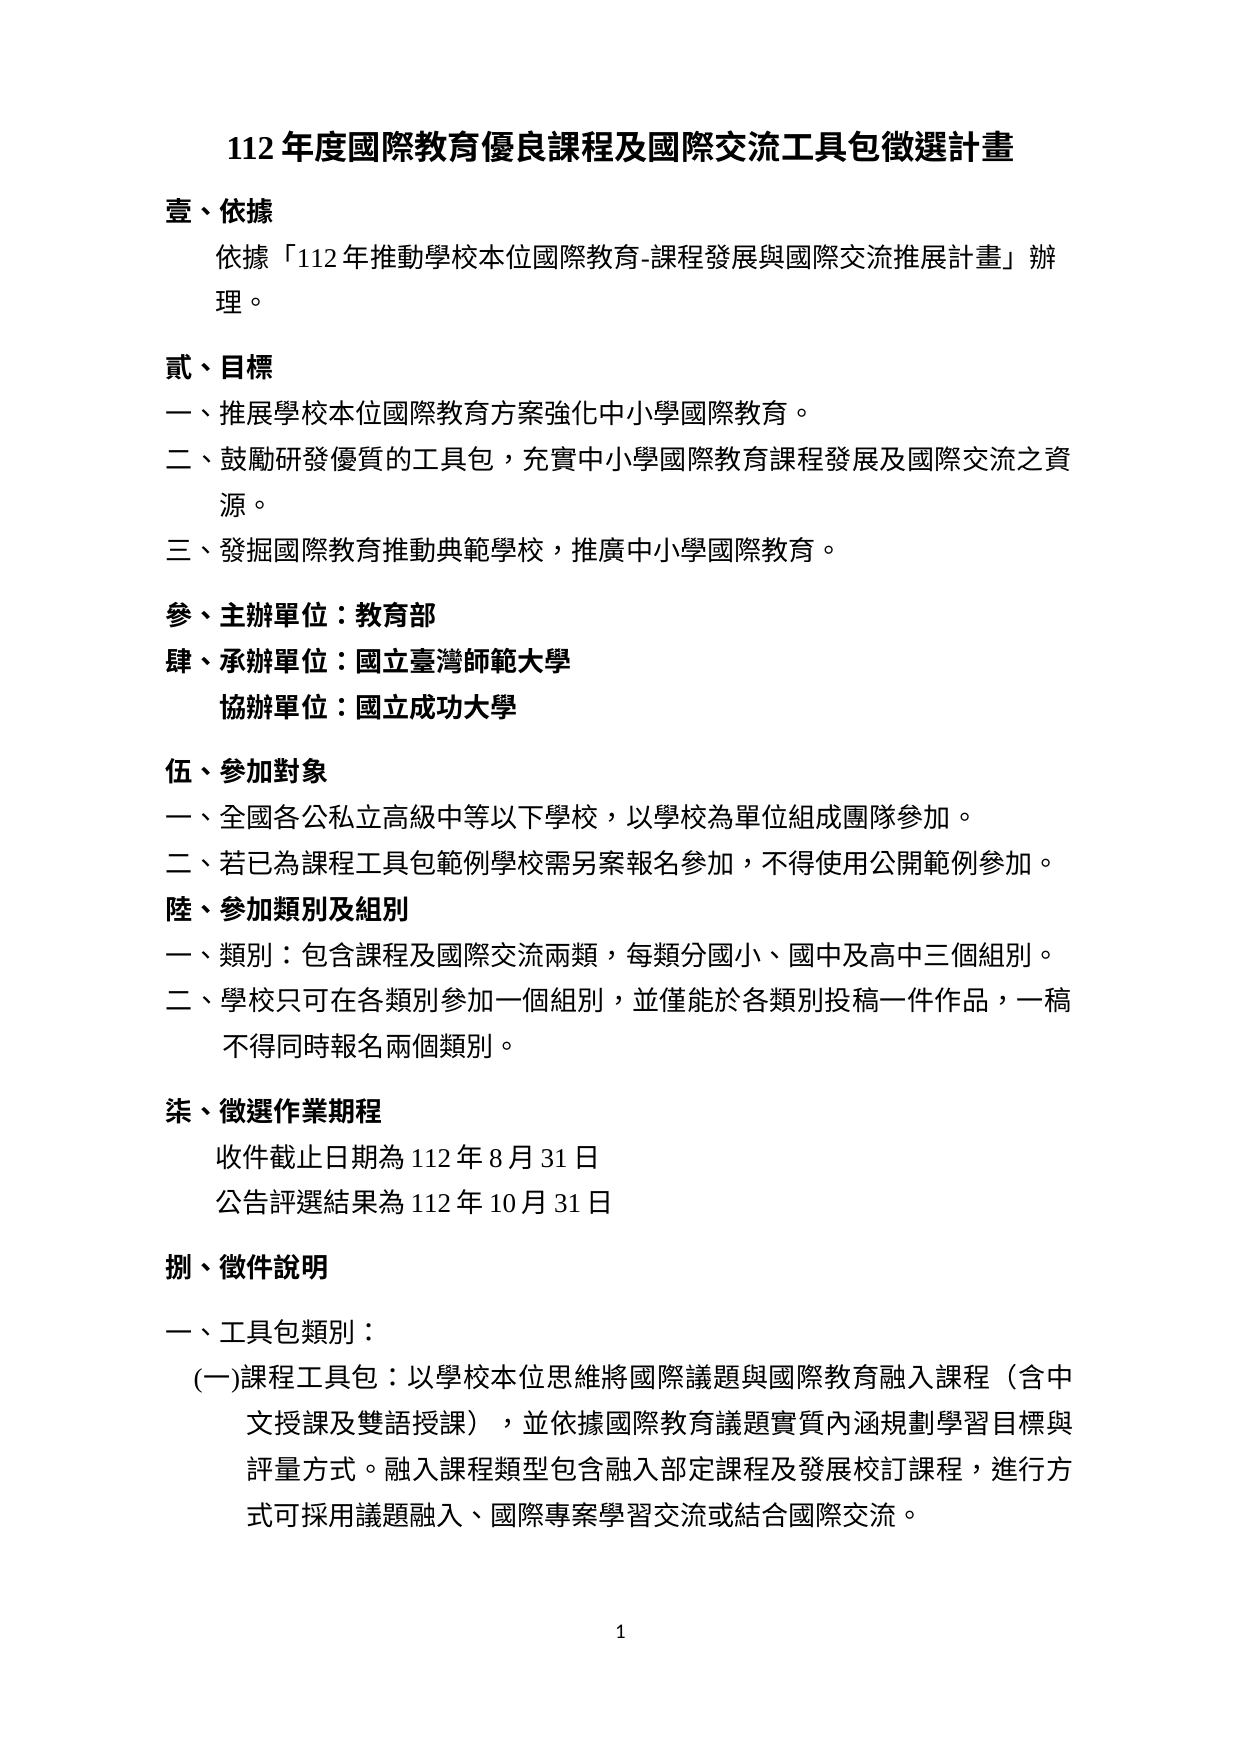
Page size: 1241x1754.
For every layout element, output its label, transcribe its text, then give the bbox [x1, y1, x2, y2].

text 依據「112年推動學校本位國際教育-課程發展與國際交流推展計畫」辦理。 [215, 230, 1075, 322]
text 柒、徵選作業期程 [165, 1084, 1075, 1130]
text 肆、承辦單位：國立臺灣師範大學 [165, 634, 1075, 680]
text 一、類別：包含課程及國際交流兩類，每類分國小、國中及高中三個組別。 [165, 928, 1075, 974]
text 伍、參加對象 [165, 745, 1075, 791]
text 一、推展學校本位國際教育方案強化中小學國際教育。 [165, 387, 1075, 432]
text 壹、依據 [165, 184, 1075, 230]
text 一、工具包類別： [165, 1305, 1075, 1351]
text 協辦單位：國立成功大學 [165, 680, 1075, 726]
text 112年度國際教育優良課程及國際交流工具包徵選計畫 [165, 103, 1075, 166]
text (一)課程工具包：以學校本位思維將國際議題與國際教育融入課程（含中文授課及雙語授課），並依據國際教育議題實質內涵規劃學習目標與評量方式。融入課程類型包含融入部定課程及發展校訂課程，進行方式可採用議題融入、國際專案學習交流或結合國際交流。 [165, 1351, 1075, 1534]
text 參、主辦單位：教育部 [165, 589, 1075, 634]
text 三、發掘國際教育推動典範學校，推廣中小學國際教育。 [165, 524, 1075, 570]
text 二、鼓勵研發優質的工具包，充實中小學國際教育課程發展及國際交流之資源。 [165, 432, 1075, 524]
text 貳、目標 [165, 341, 1075, 387]
text 公告評選結果為112年10月31日 [215, 1176, 1075, 1222]
text 捌、徵件說明 [165, 1241, 1075, 1287]
text 陸、參加類別及組別 [165, 882, 1075, 928]
text 二、學校只可在各類別參加一個組別，並僅能於各類別投稿一件作品，一稿不得同時報名兩個類別。 [165, 974, 1075, 1066]
text 二、若已為課程工具包範例學校需另案報名參加，不得使用公開範例參加。 [165, 837, 1075, 882]
text 收件截止日期為112年8月31日 [215, 1130, 1075, 1176]
text 一、全國各公私立高級中等以下學校，以學校為單位組成團隊參加。 [165, 791, 1075, 837]
